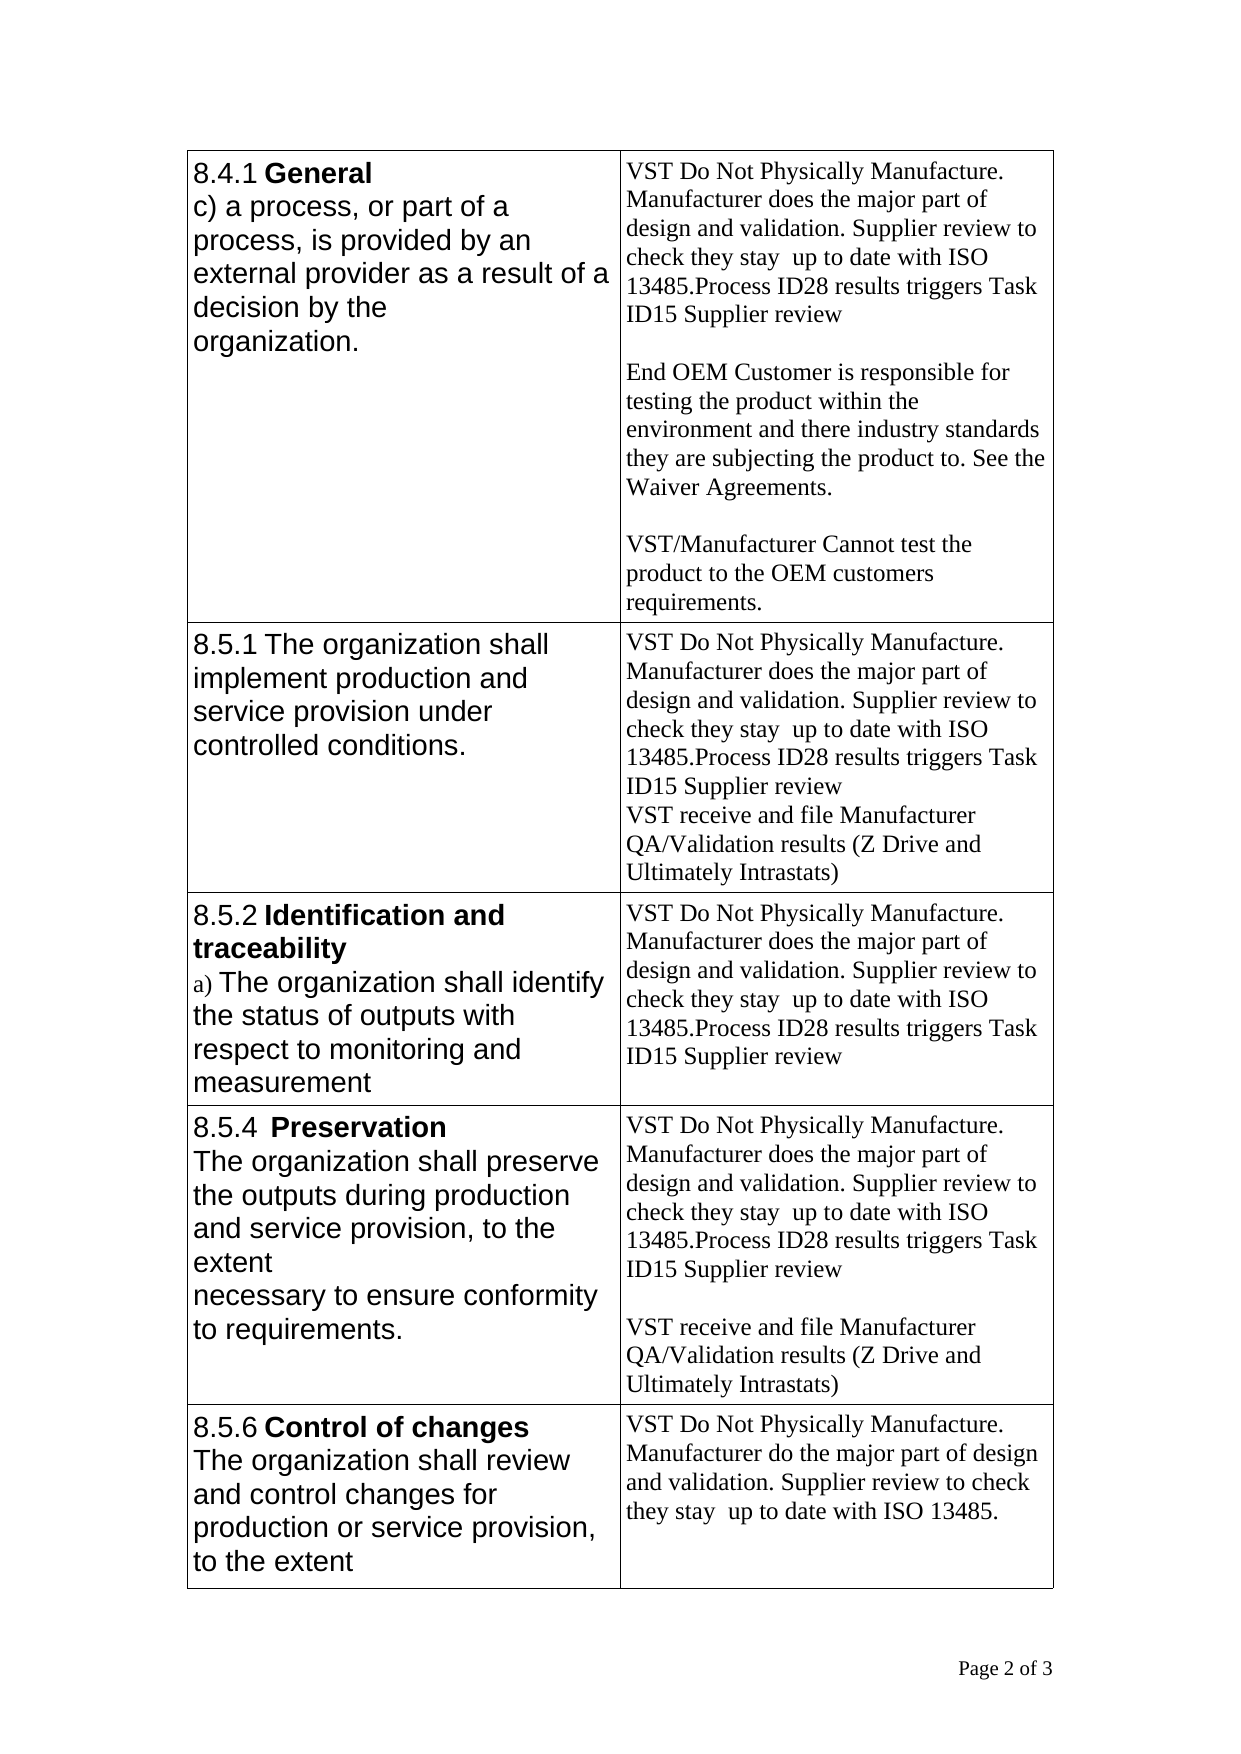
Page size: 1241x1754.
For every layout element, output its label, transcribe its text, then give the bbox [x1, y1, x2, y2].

table_cell 8.4.1 General c) a process, or part of a process, is provided by an external provider as a result of a decision by the organization. [188, 151, 620, 622]
table_cell VST Do Not Physically Manufacture. Manufacturer does the major part of design and validation. Supplier review to check they stay up to date with ISO 13485.Process ID28 results triggers Task ID15 Supplier review [621, 893, 1053, 1105]
table_cell 8.5.6 Control of changes The organization shall review and control changes for production or service provision, to the extent [188, 1405, 620, 1588]
table_cell 8.5.1 The organization shall implement production and service provision under controlled conditions. [188, 623, 620, 892]
table_cell 8.5.4 Preservation The organization shall preserve the outputs during production and service provision, to the extent necessary to ensure conformity to requirements. [188, 1106, 620, 1404]
table_cell VST Do Not Physically Manufacture. Manufacturer does the major part of design and validation. Supplier review to check they stay up to date with ISO 13485.Process ID28 results triggers Task ID15 Supplier review VST receive and file Manufacturer QA/Validation results (Z Drive and Ultimately Intrastats) [621, 623, 1053, 892]
table_cell VST Do Not Physically Manufacture. Manufacturer does the major part of design and validation. Supplier review to check they stay up to date with ISO 13485.Process ID28 results triggers Task ID15 Supplier review VST receive and file Manufacturer QA/Validation results (Z Drive and Ultimately Intrastats) [621, 1106, 1053, 1404]
table_cell 8.5.2 Identification and traceability a) The organization shall identify the status of outputs with respect to monitoring and measurement [188, 893, 620, 1105]
table_cell VST Do Not Physically Manufacture. Manufacturer do the major part of design and validation. Supplier review to check they stay up to date with ISO 13485. [621, 1405, 1053, 1588]
table_cell VST Do Not Physically Manufacture. Manufacturer does the major part of design and validation. Supplier review to check they stay up to date with ISO 13485.Process ID28 results triggers Task ID15 Supplier review End OEM Customer is responsible for testing the product within the environment and there industry standards they are subjecting the product to. See the Waiver Agreements. VST/Manufacturer Cannot test the product to the OEM customers requirements. [621, 151, 1053, 622]
